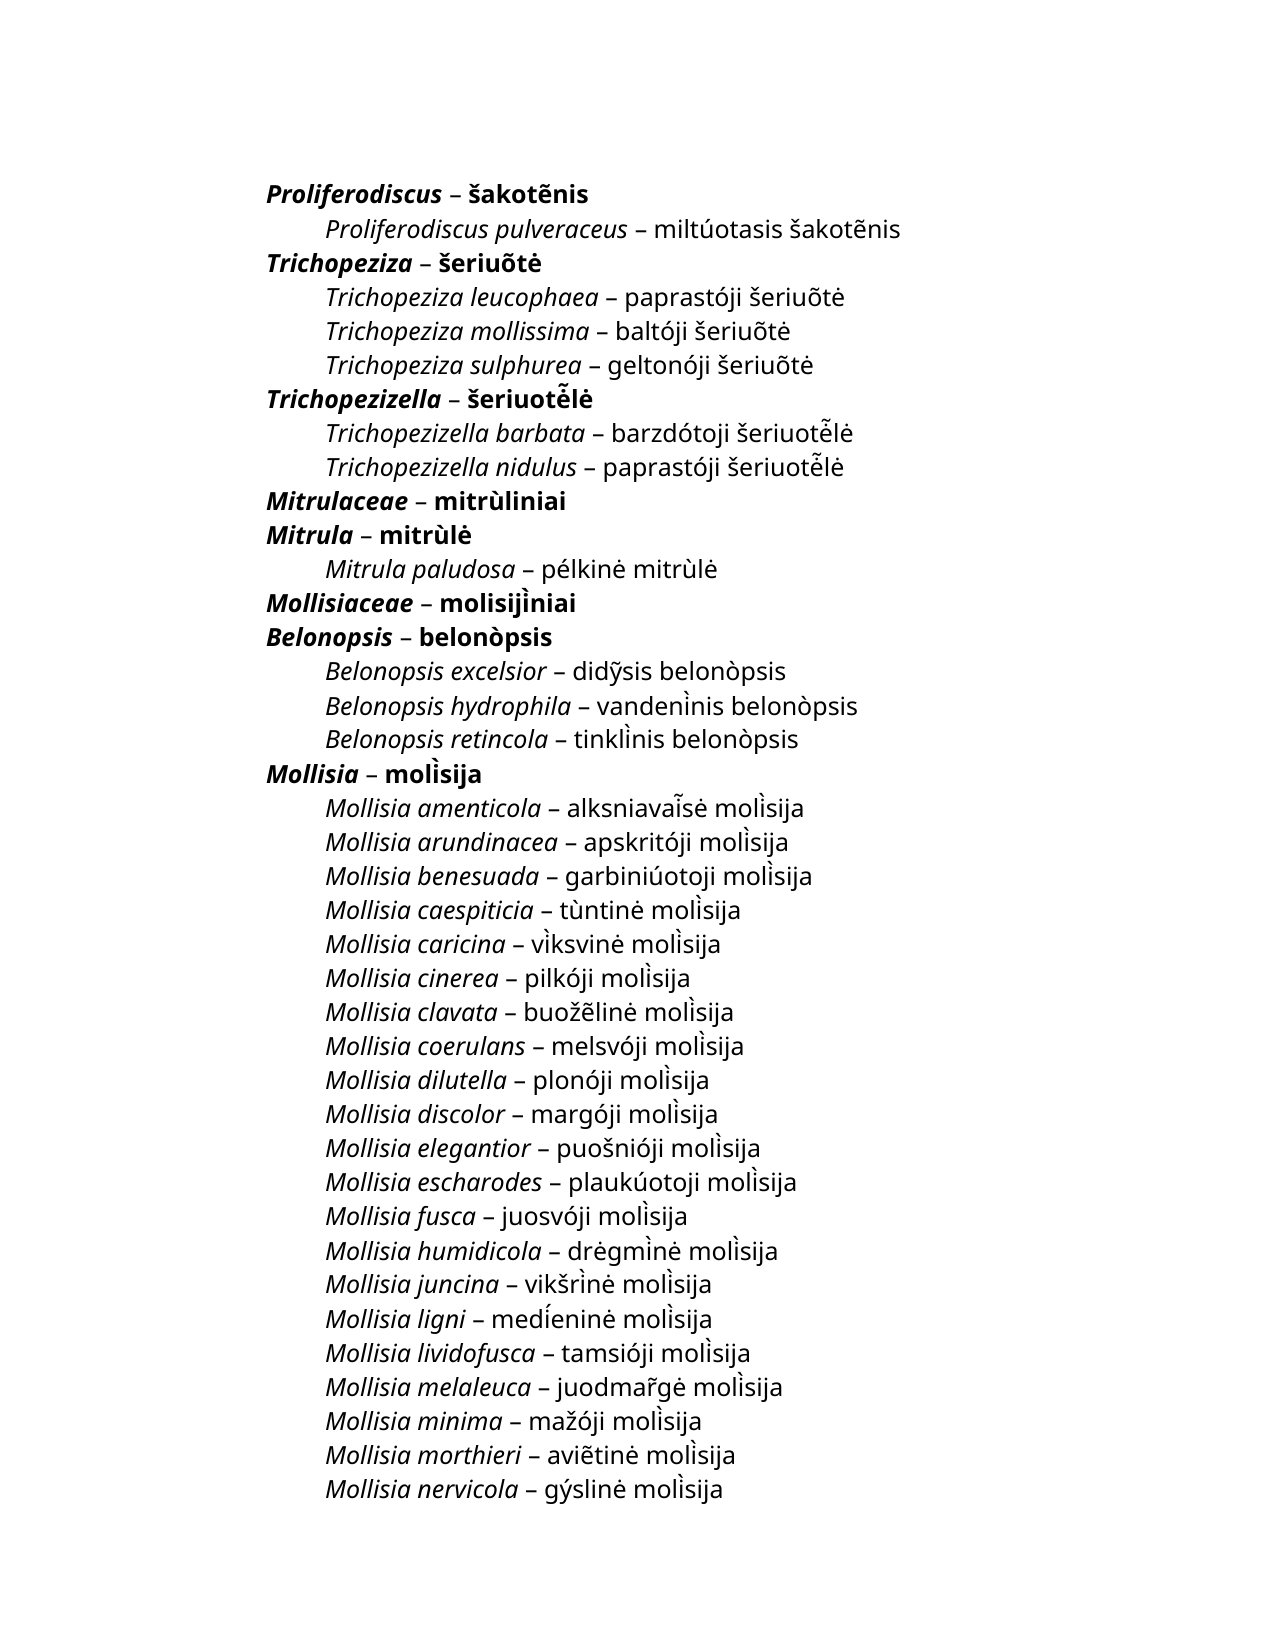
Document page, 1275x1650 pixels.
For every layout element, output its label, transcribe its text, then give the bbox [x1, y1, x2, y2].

text Mollisia arundinacea – apskritóji moli̇̀sija [177, 824, 1216, 858]
text Mollisia minima – mažóji moli̇̀sija [177, 1403, 1216, 1437]
text Mollisia lividofusca – tamsióji moli̇̀sija [177, 1335, 1216, 1369]
text Trichopeziza sulphurea – geltonóji šeriuõtė [177, 347, 1216, 382]
text Trichopeziza – šeriuõtė [177, 245, 1216, 279]
text Mollisia amenticola – alksniavai̇̃sė moli̇̀sija [177, 790, 1216, 824]
text Mitrula paludosa – pélkinė mitrùlė [177, 552, 1216, 586]
text Belonopsis excelsior – didỹsis belonòpsis [177, 654, 1216, 688]
text Mollisia discolor – margóji moli̇̀sija [177, 1097, 1216, 1131]
text Mollisia fusca – juosvóji moli̇̀sija [177, 1199, 1216, 1233]
text Trichopezizella barbata – barzdótoji šeriuotė̃lė [177, 416, 1216, 450]
text Mollisia caricina – vi̇̀ksvinė moli̇̀sija [177, 927, 1216, 961]
text Mitrulaceae – mitrùliniai [177, 484, 1216, 518]
text Mitrula – mitrùlė [177, 518, 1216, 552]
text Mollisia caespiticia – tùntinė moli̇̀sija [177, 892, 1216, 927]
text Mollisia coerulans – melsvóji moli̇̀sija [177, 1029, 1216, 1063]
text Mollisia benesuada – garbiniúotoji moli̇̀sija [177, 858, 1216, 892]
text Mollisia ligni – medi̇́eninė moli̇̀sija [177, 1301, 1216, 1335]
text Belonopsis – belonòpsis [177, 620, 1216, 654]
text Mollisia humidicola – drėgmi̇̀nė moli̇̀sija [177, 1233, 1216, 1267]
text Mollisia – moli̇̀sija [177, 756, 1216, 790]
text Belonopsis retincola – tinkli̇̀nis belonòpsis [177, 722, 1216, 756]
text Mollisia cinerea – pilkóji moli̇̀sija [177, 961, 1216, 995]
text Mollisia dilutella – plonóji moli̇̀sija [177, 1063, 1216, 1097]
text Mollisiaceae – molisiji̇̀niai [177, 586, 1216, 620]
text Mollisia melaleuca – juodmar̃gė moli̇̀sija [177, 1369, 1216, 1403]
text Proliferodiscus – šakotẽnis [177, 177, 1216, 211]
text Belonopsis hydrophila – vandeni̇̀nis belonòpsis [177, 688, 1216, 722]
text Trichopeziza mollissima – baltóji šeriuõtė [177, 313, 1216, 347]
text Proliferodiscus pulveraceus – miltúotasis šakotẽnis [177, 211, 1216, 245]
text Mollisia elegantior – puošnióji moli̇̀sija [177, 1131, 1216, 1165]
text Trichopezizella nidulus – paprastóji šeriuotė̃lė [177, 450, 1216, 484]
text Mollisia nervicola – gýslinė moli̇̀sija [177, 1472, 1216, 1506]
text Mollisia juncina – vikšri̇̀nė moli̇̀sija [177, 1267, 1216, 1301]
text Mollisia escharodes – plaukúotoji moli̇̀sija [177, 1165, 1216, 1199]
text Mollisia clavata – buožẽlinė moli̇̀sija [177, 995, 1216, 1029]
text Trichopeziza leucophaea – paprastóji šeriuõtė [177, 279, 1216, 313]
text Trichopezizella – šeriuotė̃lė [177, 382, 1216, 416]
text Mollisia morthieri – aviẽtinė moli̇̀sija [177, 1437, 1216, 1472]
